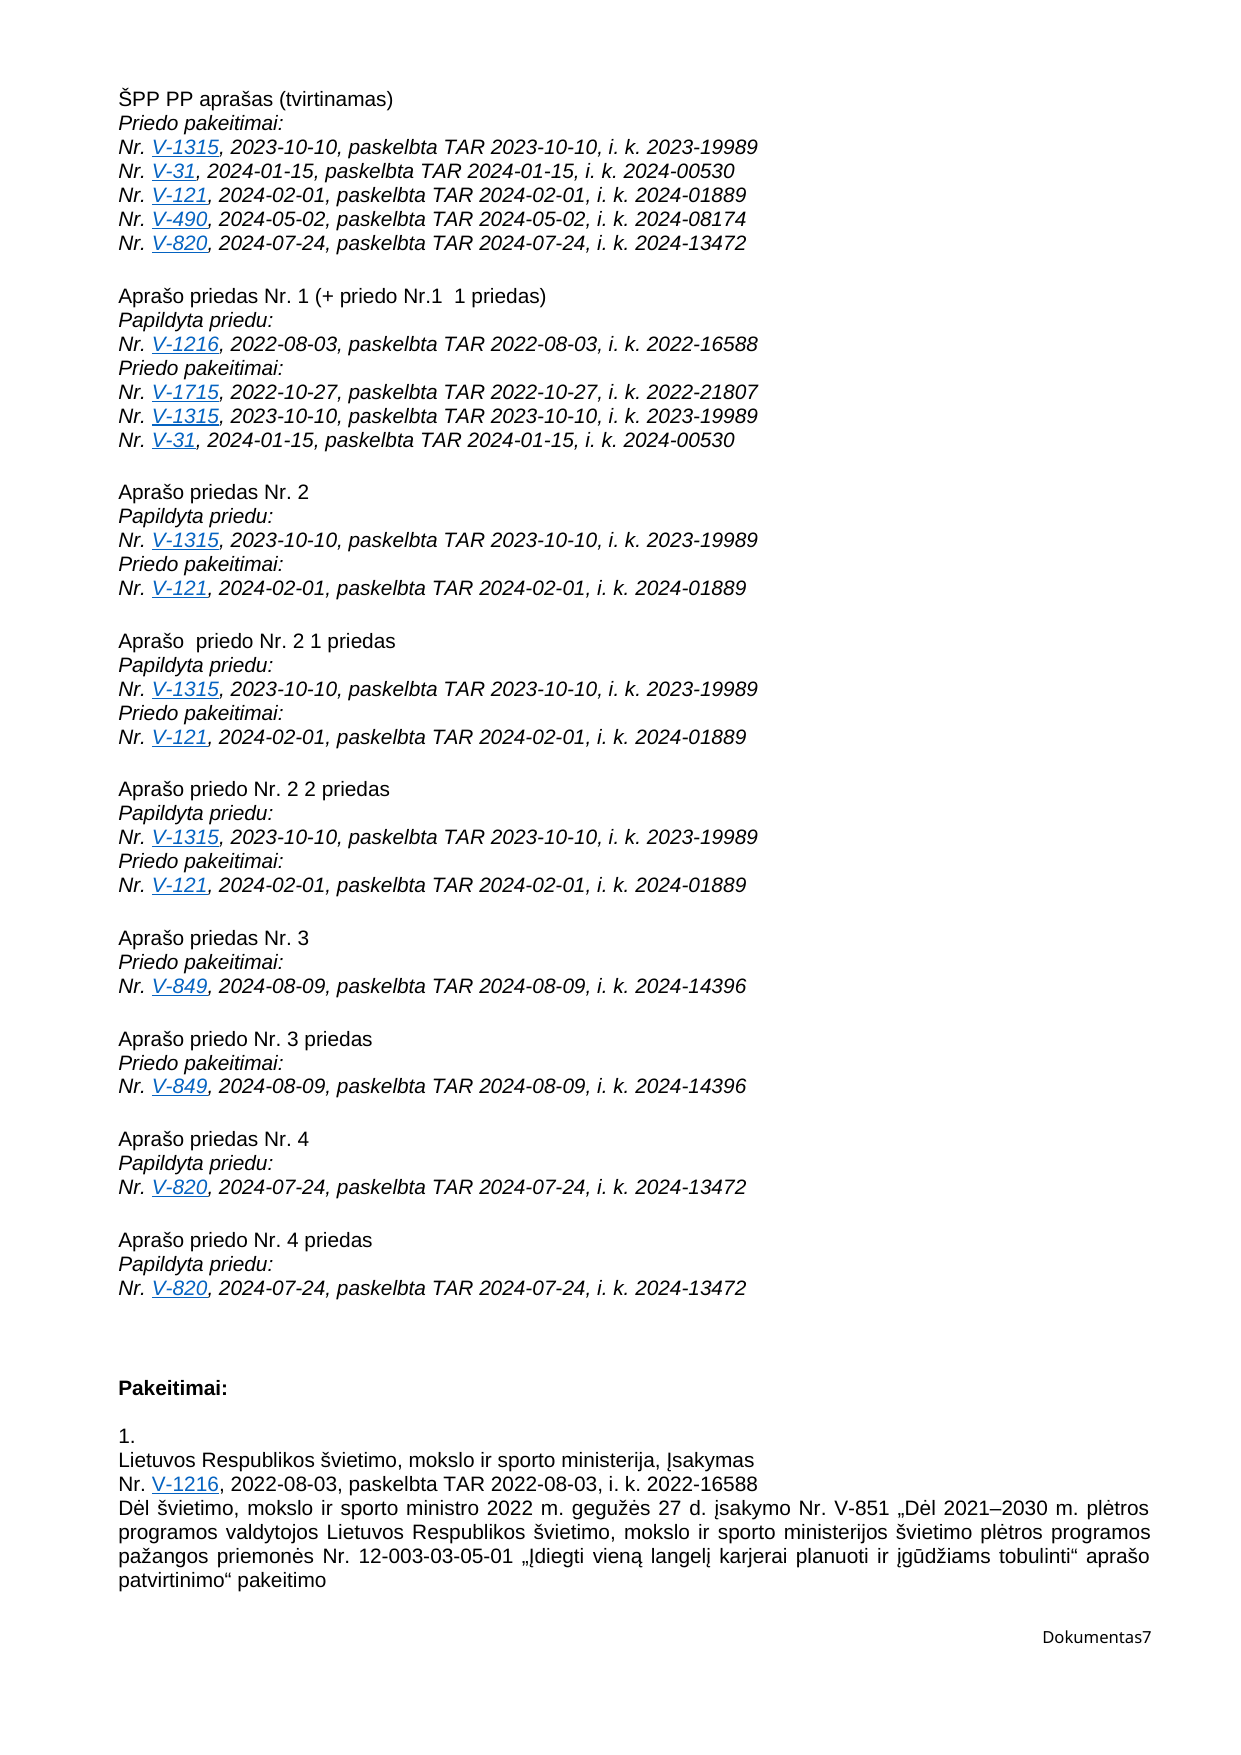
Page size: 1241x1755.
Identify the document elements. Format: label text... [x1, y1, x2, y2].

text Nr. V-820, 2024-07-24, paskelbta TAR 2024-07-24, i. k. 2024-13472 [118, 1276, 1152, 1299]
text Aprašo priedas Nr. 3 [118, 926, 1152, 950]
text 1. [118, 1424, 1152, 1448]
text Nr. V-1315, 2023-10-10, paskelbta TAR 2023-10-10, i. k. 2023-19989 [118, 677, 1152, 701]
text Papildyta priedu: [118, 1252, 1152, 1276]
text Nr. V-121, 2024-02-01, paskelbta TAR 2024-02-01, i. k. 2024-01889 [118, 873, 1152, 897]
text Nr. V-490, 2024-05-02, paskelbta TAR 2024-05-02, i. k. 2024-08174 [118, 207, 1152, 231]
text Nr. V-1315, 2023-10-10, paskelbta TAR 2023-10-10, i. k. 2023-19989 [118, 825, 1152, 849]
text Nr. V-849, 2024-08-09, paskelbta TAR 2024-08-09, i. k. 2024-14396 [118, 974, 1152, 998]
text Nr. V-121, 2024-02-01, paskelbta TAR 2024-02-01, i. k. 2024-01889 [118, 724, 1152, 748]
text Priedo pakeitimai: [118, 701, 1152, 724]
text Priedo pakeitimai: [118, 849, 1152, 873]
text Nr. V-849, 2024-08-09, paskelbta TAR 2024-08-09, i. k. 2024-14396 [118, 1074, 1152, 1098]
text Papildyta priedu: [118, 1151, 1152, 1175]
text Priedo pakeitimai: [118, 356, 1152, 379]
text Lietuvos Respublikos švietimo, mokslo ir sporto ministerija, Įsakymas [118, 1448, 1152, 1472]
text Nr. V-820, 2024-07-24, paskelbta TAR 2024-07-24, i. k. 2024-13472 [118, 231, 1152, 255]
text Nr. V-820, 2024-07-24, paskelbta TAR 2024-07-24, i. k. 2024-13472 [118, 1175, 1152, 1199]
text Pakeitimai: [118, 1376, 1152, 1400]
text Aprašo priedo Nr. 2 1 priedas [118, 629, 1152, 653]
text Priedo pakeitimai: [118, 552, 1152, 576]
text Papildyta priedu: [118, 801, 1152, 825]
text Aprašo priedo Nr. 2 2 priedas [118, 777, 1152, 801]
text Nr. V-1315, 2023-10-10, paskelbta TAR 2023-10-10, i. k. 2023-19989 [118, 135, 1152, 159]
text Aprašo priedo Nr. 4 priedas [118, 1228, 1152, 1252]
text Aprašo priedo Nr. 3 priedas [118, 1026, 1152, 1050]
text Priedo pakeitimai: [118, 1050, 1152, 1074]
text Aprašo priedas Nr. 1 (+ priedo Nr.1 1 priedas) [118, 284, 1152, 308]
text Nr. V-1315, 2023-10-10, paskelbta TAR 2023-10-10, i. k. 2023-19989 [118, 403, 1152, 427]
text Aprašo priedas Nr. 2 [118, 480, 1152, 504]
text Nr. V-121, 2024-02-01, paskelbta TAR 2024-02-01, i. k. 2024-01889 [118, 576, 1152, 600]
text Nr. V-1216, 2022-08-03, paskelbta TAR 2022-08-03, i. k. 2022-16588 [118, 1472, 1152, 1496]
text Nr. V-1715, 2022-10-27, paskelbta TAR 2022-10-27, i. k. 2022-21807 [118, 379, 1152, 403]
text Priedo pakeitimai: [118, 950, 1152, 974]
text Priedo pakeitimai: [118, 111, 1152, 135]
text Nr. V-121, 2024-02-01, paskelbta TAR 2024-02-01, i. k. 2024-01889 [118, 183, 1152, 207]
text Nr. V-1315, 2023-10-10, paskelbta TAR 2023-10-10, i. k. 2023-19989 [118, 528, 1152, 552]
text Aprašo priedas Nr. 4 [118, 1127, 1152, 1151]
text Dėl švietimo, mokslo ir sporto ministro 2022 m. gegužės 27 d. įsakymo Nr. V-851 „Dėl 2021–2030 m. plėtros programos valdytojos Lietuvos Respublikos švietimo, mokslo ir sporto ministerijos švietimo plėtros programos pažangos priemonės Nr. 12-003-03-05-01 „Įdiegti vieną langelį karjerai planuoti ir įgūdžiams tobulinti“ aprašo patvirtinimo“ pakeitimo [118, 1496, 1152, 1592]
text Nr. V-31, 2024-01-15, paskelbta TAR 2024-01-15, i. k. 2024-00530 [118, 159, 1152, 183]
text Nr. V-1216, 2022-08-03, paskelbta TAR 2022-08-03, i. k. 2022-16588 [118, 332, 1152, 356]
text ŠPP PP aprašas (tvirtinamas) [118, 87, 1152, 111]
text Papildyta priedu: [118, 504, 1152, 528]
text Papildyta priedu: [118, 653, 1152, 677]
text Nr. V-31, 2024-01-15, paskelbta TAR 2024-01-15, i. k. 2024-00530 [118, 427, 1152, 451]
text Papildyta priedu: [118, 308, 1152, 332]
